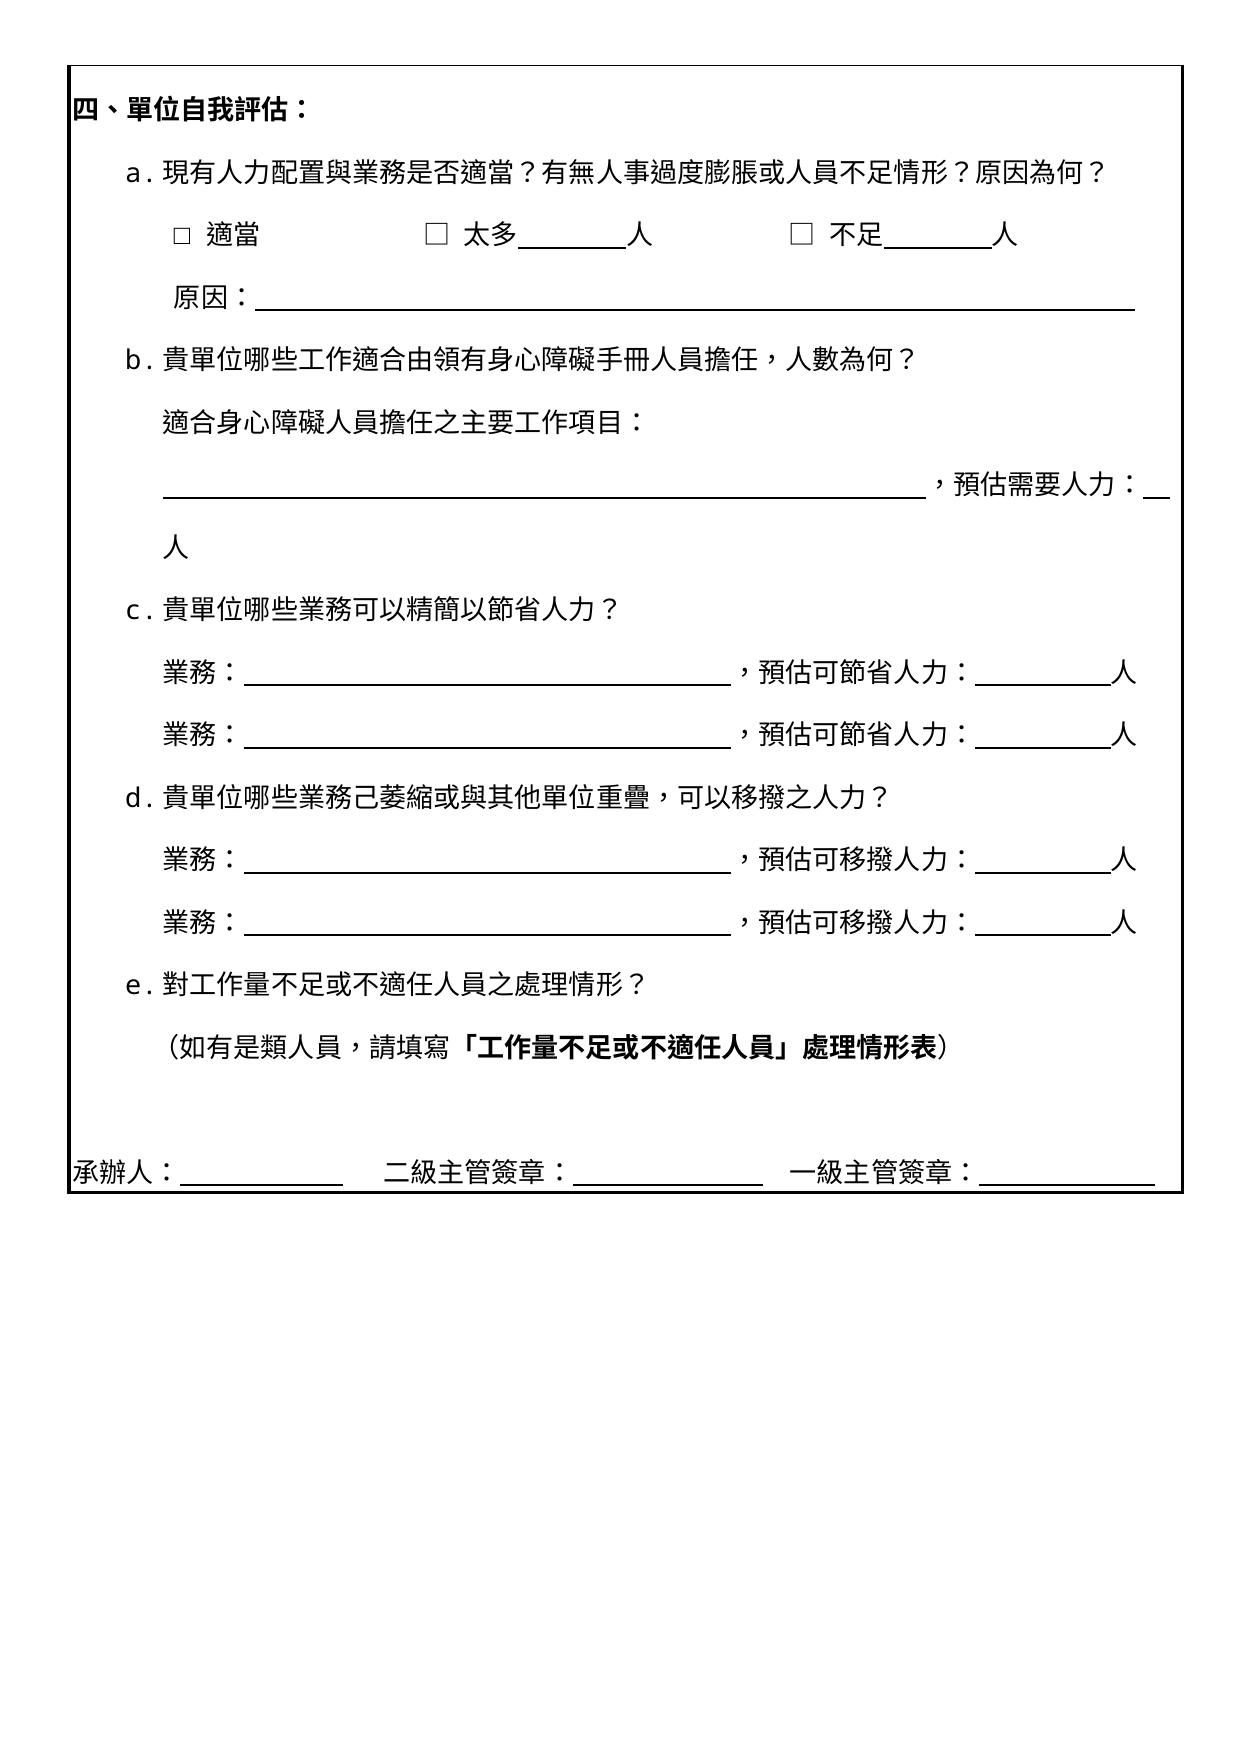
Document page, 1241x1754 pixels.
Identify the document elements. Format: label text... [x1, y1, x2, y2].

table_cell 四、單位自我評估： 現有人力配置與業務是否適當？有無人事過度膨脹或人員不足情形？原因為何？ □ 適當 □ 太多 人 □ 不足 人 原因： 貴單位哪些工作適合由領有身心障礙手冊人員擔任，人數為何？ 適合身心障礙人員擔任之主要工作項目： ，預估需要人力： 人 貴單位哪些業務可以精簡以節省人力？ 業務： ，預估可節省人力： 人 業務： ，預估可節省人力： 人 貴單位哪些業務己萎縮或與其他單位重疊，可以移撥之人力？ 業務： ，預估可移撥人力： 人 業務： ，預估可移撥人力： 人 對工作量不足或不適任人員之處理情形？ （如有是類人員，請填寫「工作量不足或不適任人員」處理情形表） 承辦人： 二級主管簽章： 一級主管簽章： [71, 66, 1181, 1191]
